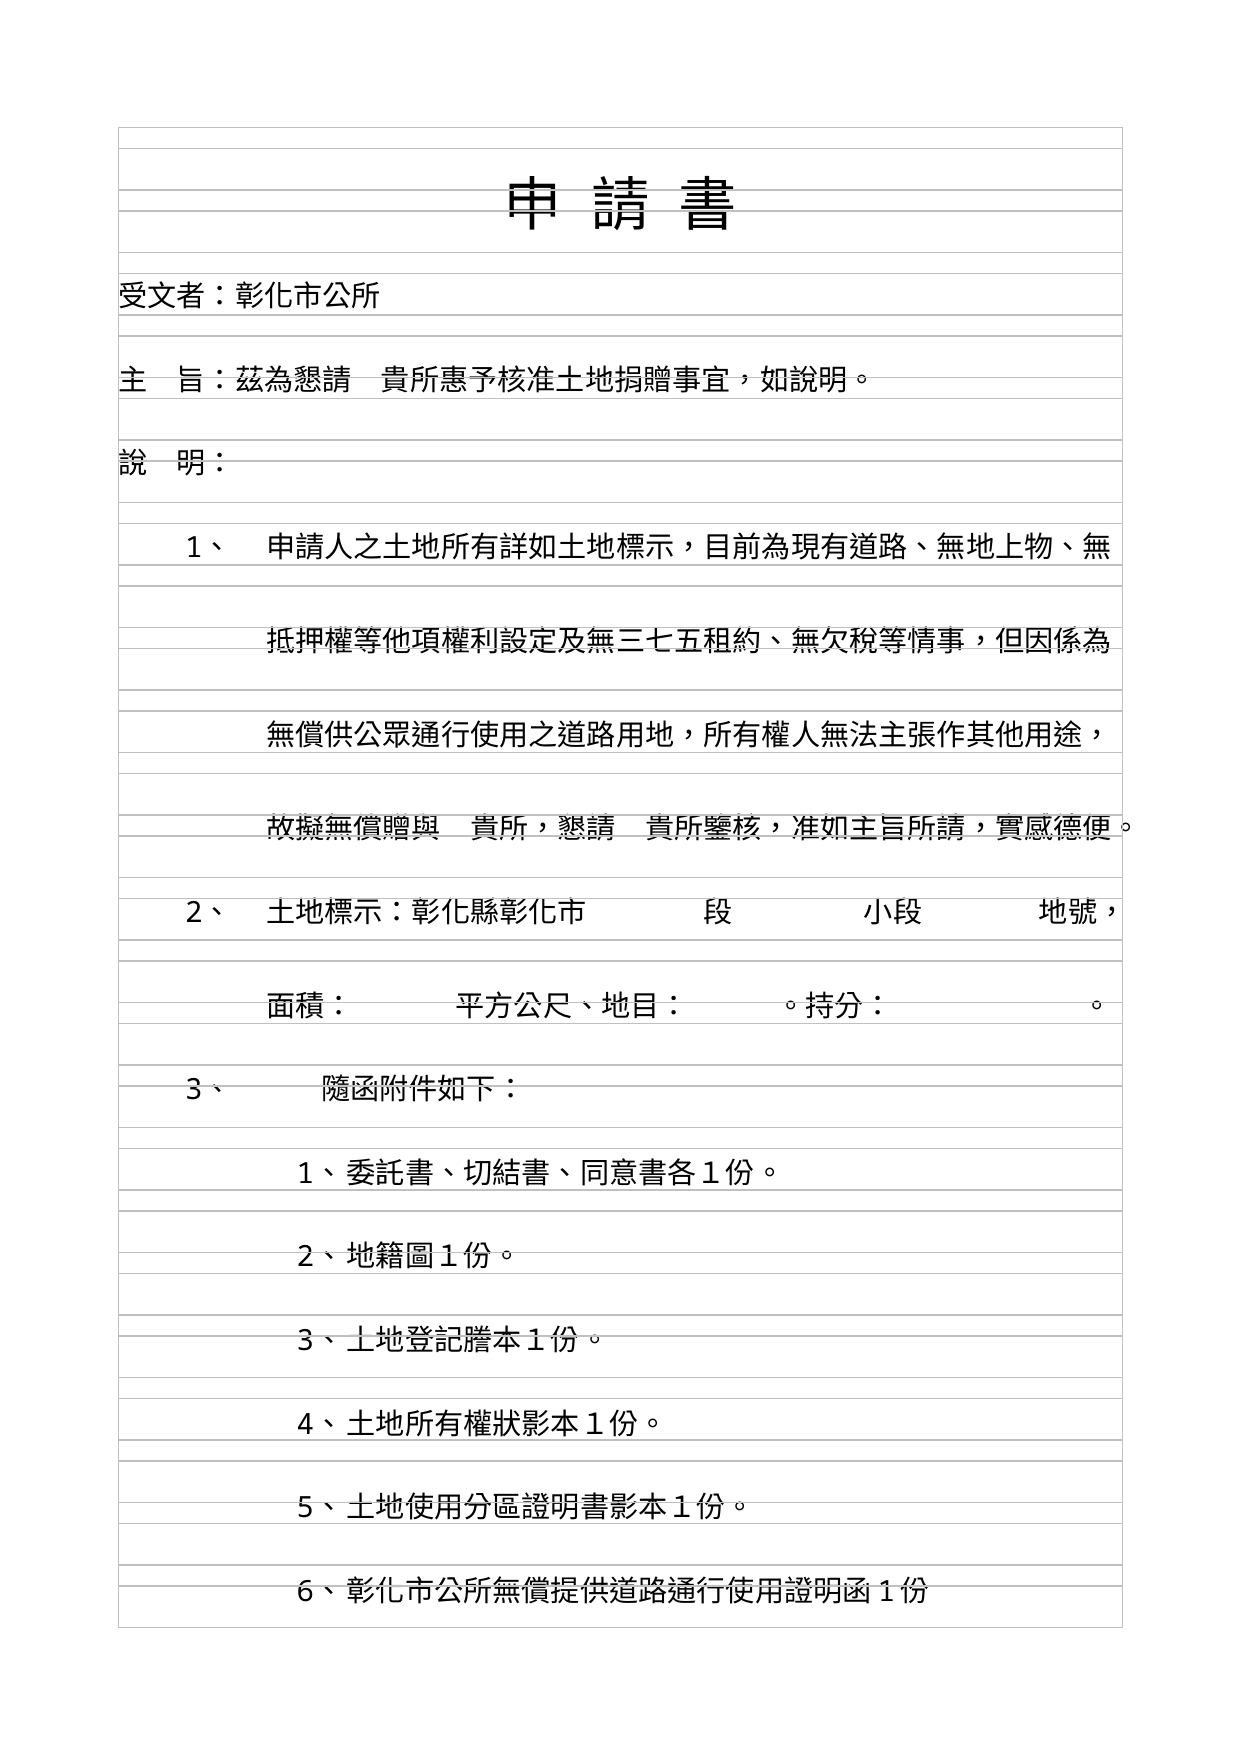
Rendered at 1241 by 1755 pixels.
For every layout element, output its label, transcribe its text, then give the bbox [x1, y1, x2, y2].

text 申 請 書 [119, 212, 1122, 252]
list [296, 1380, 1122, 1398]
list 申請人之土地所有詳如土地標示，目前為現有道路、無地上物、無抵押權等他項權利設定及無三七五租約、無欠稅等情事，但因係為無償供公眾通行使用之道路用地，所有權人無法主張作其他用途，故擬無償贈與 貴所，懇請 貴所鑒核，准如主旨所請，實感德便。 [360, 816, 502, 835]
list 隨函附件如下： [185, 1066, 1122, 1085]
text 主 旨：茲為懇請 貴所惠予核准土地捐贈事宜，如說明。 [119, 337, 1122, 377]
list 地籍圖１份。 [409, 1253, 430, 1265]
list 申請人之土地所有詳如土地標示，目前為現有道路、無地上物、無抵押權等他項權利設定及無三七五租約、無欠稅等情事，但因係為無償供公眾通行使用之道路用地，所有權人無法主張作其他用途，故擬無償贈與 貴所，懇請 貴所鑒核，准如主旨所請，實感德便。 [185, 503, 1122, 523]
text 申 請 書 [534, 201, 551, 209]
text [119, 253, 1122, 273]
list 申請人之土地所有詳如土地標示，目前為現有道路、無地上物、無抵押權等他項權利設定及無三七五租約、無欠稅等情事，但因係為無償供公眾通行使用之道路用地，所有權人無法主張作其他用途，故擬無償贈與 貴所，懇請 貴所鑒核，准如主旨所請，實感德便。 [185, 566, 1122, 585]
list 土地使用分區證明書影本１份。 [296, 1463, 1122, 1502]
text 申 請 書 [119, 149, 1122, 189]
list 彰化市公所無償提供道路通行使用證明函1份 [296, 1547, 1122, 1564]
list 土地標示：彰化縣彰化市 段 小段 地號，面積： 平方公尺、地目： 。持分： 。 [185, 941, 1122, 960]
list 土地標示：彰化縣彰化市 段 小段 地號，面積： 平方公尺、地目： 。持分： 。 [185, 899, 1122, 939]
list 申請人之土地所有詳如土地標示，目前為現有道路、無地上物、無抵押權等他項權利設定及無三七五租約、無欠稅等情事，但因係為無償供公眾通行使用之道路用地，所有權人無法主張作其他用途，故擬無償贈與 貴所，懇請 貴所鑒核，准如主旨所請，實感德便。 [185, 649, 1122, 689]
list 土地登記謄本１份。 [296, 1296, 1122, 1314]
list 隨函附件如下： [355, 1087, 374, 1098]
text 主 旨：茲為懇請 貴所惠予核准土地捐贈事宜，如說明。 [119, 378, 1122, 398]
list 申請人之土地所有詳如土地標示，目前為現有道路、無地上物、無抵押權等他項權利設定及無三七五租約、無欠稅等情事，但因係為無償供公眾通行使用之道路用地，所有權人無法主張作其他用途，故擬無償贈與 貴所，懇請 貴所鑒核，准如主旨所請，實感德便。 [185, 753, 1122, 773]
list 地籍圖１份。 [409, 1245, 430, 1252]
text 受文者：彰化市公所 [119, 274, 1122, 314]
list 土地標示：彰化縣彰化市 段 小段 地號，面積： 平方公尺、地目： 。持分： 。 [185, 878, 1122, 898]
text 說 明： [119, 462, 1122, 482]
text 申 請 書 [693, 221, 722, 225]
list 土地登記謄本１份。 [296, 1316, 1122, 1335]
list 申請人之土地所有詳如土地標示，目前為現有道路、無地上物、無抵押權等他項權利設定及無三七五租約、無欠稅等情事，但因係為無償供公眾通行使用之道路用地，所有權人無法主張作其他用途，故擬無償贈與 貴所，懇請 貴所鑒核，准如主旨所請，實感德便。 [185, 524, 1122, 564]
list 申請人之土地所有詳如土地標示，目前為現有道路、無地上物、無抵押權等他項權利設定及無三七五租約、無欠稅等情事，但因係為無償供公眾通行使用之道路用地，所有權人無法主張作其他用途，故擬無償贈與 貴所，懇請 貴所鑒核，准如主旨所請，實感德便。 [185, 691, 1122, 710]
list 土地標示：彰化縣彰化市 段 小段 地號，面積： 平方公尺、地目： 。持分： 。 [185, 962, 1122, 1002]
list 地籍圖１份。 [296, 1213, 1122, 1252]
list 土地標示：彰化縣彰化市 段 小段 地號，面積： 平方公尺、地目： 。持分： 。 [185, 1003, 1122, 1023]
list [296, 1129, 1122, 1148]
list 土地使用分區證明書影本１份。 [296, 1503, 1122, 1523]
text 說 明： [119, 441, 1122, 460]
list 隨函附件如下： [185, 1045, 1122, 1064]
list 申請人之土地所有詳如土地標示，目前為現有道路、無地上物、無抵押權等他項權利設定及無三七五租約、無欠稅等情事，但因係為無償供公眾通行使用之道路用地，所有權人無法主張作其他用途，故擬無償贈與 貴所，懇請 貴所鑒核，准如主旨所請，實感德便。 [185, 774, 1122, 814]
list 委託書、切結書、同意書各１份。 [296, 1149, 1122, 1189]
list 土地所有權狀影本１份。 [296, 1399, 1122, 1439]
list 申請人之土地所有詳如土地標示，目前為現有道路、無地上物、無抵押權等他項權利設定及無三七五租約、無欠稅等情事，但因係為無償供公眾通行使用之道路用地，所有權人無法主張作其他用途，故擬無償贈與 貴所，懇請 貴所鑒核，准如主旨所請，實感德便。 [185, 837, 1122, 847]
list 彰化市公所無償提供道路通行使用證明函1份 [296, 1587, 1122, 1610]
text 申 請 書 [119, 128, 1122, 148]
list 土地登記謄本１份。 [296, 1337, 1122, 1359]
list 申請人之土地所有詳如土地標示，目前為現有道路、無地上物、無抵押權等他項權利設定及無三七五租約、無欠稅等情事，但因係為無償供公眾通行使用之道路用地，所有權人無法主張作其他用途，故擬無償贈與 貴所，懇請 貴所鑒核，准如主旨所請，實感德便。 [517, 816, 677, 835]
text 申 請 書 [555, 191, 1122, 210]
list 申請人之土地所有詳如土地標示，目前為現有道路、無地上物、無抵押權等他項權利設定及無三七五租約、無欠稅等情事，但因係為無償供公眾通行使用之道路用地，所有權人無法主張作其他用途，故擬無償贈與 貴所，懇請 貴所鑒核，准如主旨所請，實感德便。 [185, 587, 1122, 627]
list 隨函附件如下： [185, 1087, 1122, 1108]
text 說 明： [119, 419, 1122, 439]
list 申請人之土地所有詳如土地標示，目前為現有道路、無地上物、無抵押權等他項權利設定及無三七五租約、無欠稅等情事，但因係為無償供公眾通行使用之道路用地，所有權人無法主張作其他用途，故擬無償贈與 貴所，懇請 貴所鑒核，准如主旨所請，實感德便。 [185, 712, 1122, 752]
list 彰化市公所無償提供道路通行使用證明函1份 [296, 1566, 1122, 1585]
text 申 請 書 [119, 191, 510, 210]
text 申 請 書 [514, 201, 530, 209]
list 地籍圖１份。 [296, 1253, 1122, 1273]
list 土地標示：彰化縣彰化市 段 小段 地號，面積： 平方公尺、地目： 。持分： 。 [185, 868, 1122, 877]
